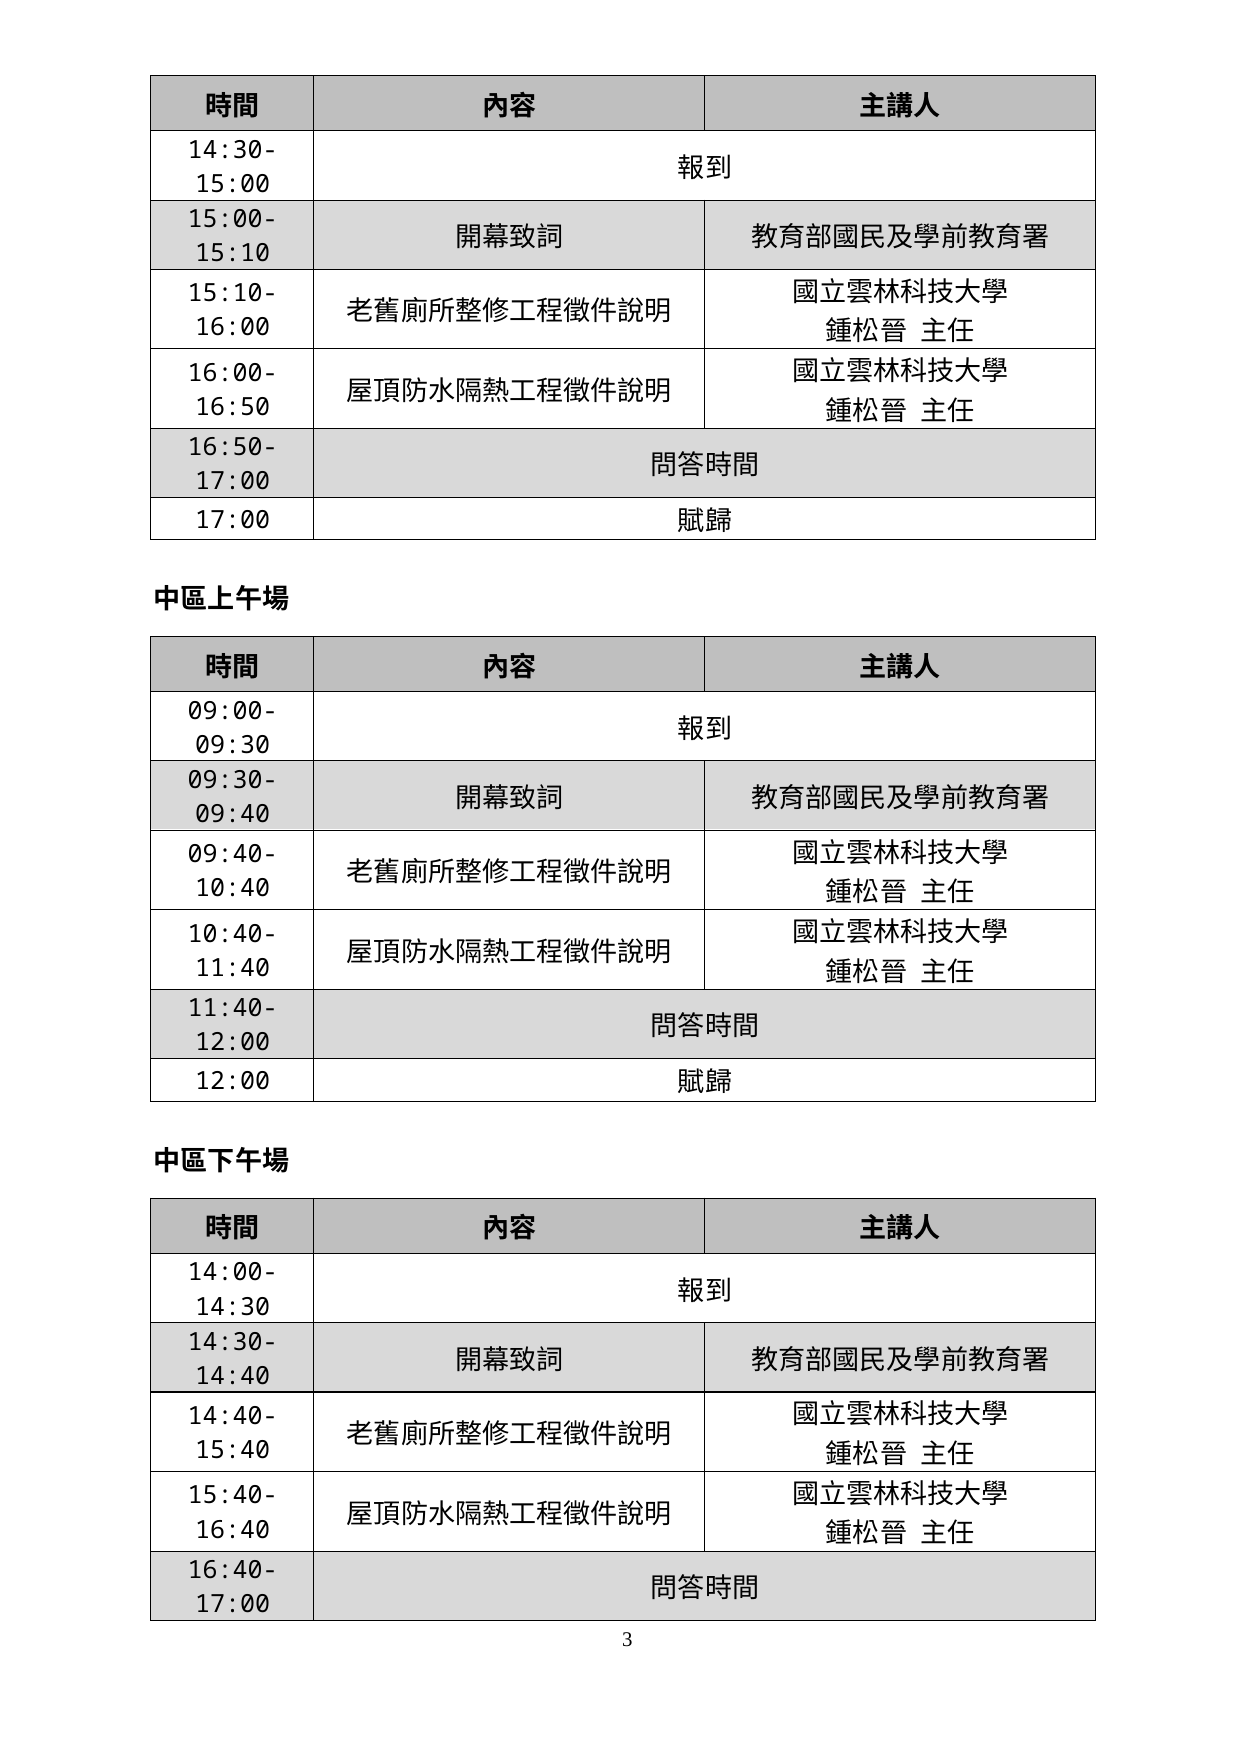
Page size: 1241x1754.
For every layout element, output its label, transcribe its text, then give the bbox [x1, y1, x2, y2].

table_cell 15:40-16:40 [151, 1472, 313, 1551]
table_cell 14:30-15:00 [151, 131, 313, 199]
table_cell 09:30-09:40 [151, 761, 313, 829]
text 中區下午場 [153, 1139, 1092, 1178]
table_cell 17:00 [151, 498, 313, 539]
table_cell 國立雲林科技大學 鍾松晉 主任 [705, 270, 1095, 348]
table_cell 15:00-15:10 [151, 201, 313, 269]
table_header 主講人 [705, 637, 1095, 691]
table_cell 國立雲林科技大學 鍾松晉 主任 [705, 349, 1095, 428]
table_header 內容 [314, 1199, 704, 1253]
table_header 內容 [314, 637, 704, 691]
table_cell 屋頂防水隔熱工程徵件說明 [314, 910, 704, 989]
table_cell 問答時間 [314, 429, 1095, 497]
table_cell 教育部國民及學前教育署 [705, 201, 1095, 269]
table_cell 國立雲林科技大學 鍾松晉 主任 [705, 1472, 1095, 1551]
table_cell 教育部國民及學前教育署 [705, 1323, 1095, 1391]
table_cell 09:00-09:30 [151, 692, 313, 760]
table_cell 老舊廁所整修工程徵件說明 [314, 1393, 704, 1471]
table_cell 16:00-16:50 [151, 349, 313, 428]
table_cell 10:40-11:40 [151, 910, 313, 989]
table_cell 問答時間 [314, 990, 1095, 1058]
table_cell 國立雲林科技大學 鍾松晉 主任 [705, 910, 1095, 989]
table_cell 12:00 [151, 1059, 313, 1101]
table_cell 報到 [314, 692, 1095, 760]
table_cell 14:40-15:40 [151, 1393, 313, 1471]
table_cell 14:30-14:40 [151, 1323, 313, 1391]
table_cell 賦歸 [314, 498, 1095, 539]
table_cell 11:40-12:00 [151, 990, 313, 1058]
text 中區上午場 [153, 577, 1092, 616]
table_cell 開幕致詞 [314, 1323, 704, 1391]
table_cell 14:00-14:30 [151, 1254, 313, 1322]
table_cell 教育部國民及學前教育署 [705, 761, 1095, 829]
table_header 時間 [151, 1199, 313, 1253]
table_header 主講人 [705, 76, 1095, 130]
table_cell 問答時間 [314, 1552, 1095, 1620]
table_cell 老舊廁所整修工程徵件說明 [314, 270, 704, 348]
table_cell 09:40-10:40 [151, 831, 313, 909]
table_cell 國立雲林科技大學 鍾松晉 主任 [705, 831, 1095, 909]
table_cell 16:40-17:00 [151, 1552, 313, 1620]
table_header 時間 [151, 76, 313, 130]
table_cell 15:10-16:00 [151, 270, 313, 348]
table_header 主講人 [705, 1199, 1095, 1253]
table_cell 屋頂防水隔熱工程徵件說明 [314, 349, 704, 428]
table_cell 16:50-17:00 [151, 429, 313, 497]
table_cell 國立雲林科技大學 鍾松晉 主任 [705, 1393, 1095, 1471]
table_cell 報到 [314, 1254, 1095, 1322]
table_cell 老舊廁所整修工程徵件說明 [314, 831, 704, 909]
table_header 內容 [314, 76, 704, 130]
table_cell 開幕致詞 [314, 761, 704, 829]
table_header 時間 [151, 637, 313, 691]
table_cell 屋頂防水隔熱工程徵件說明 [314, 1472, 704, 1551]
table_cell 報到 [314, 131, 1095, 199]
table_cell 賦歸 [314, 1059, 1095, 1101]
table_cell 開幕致詞 [314, 201, 704, 269]
